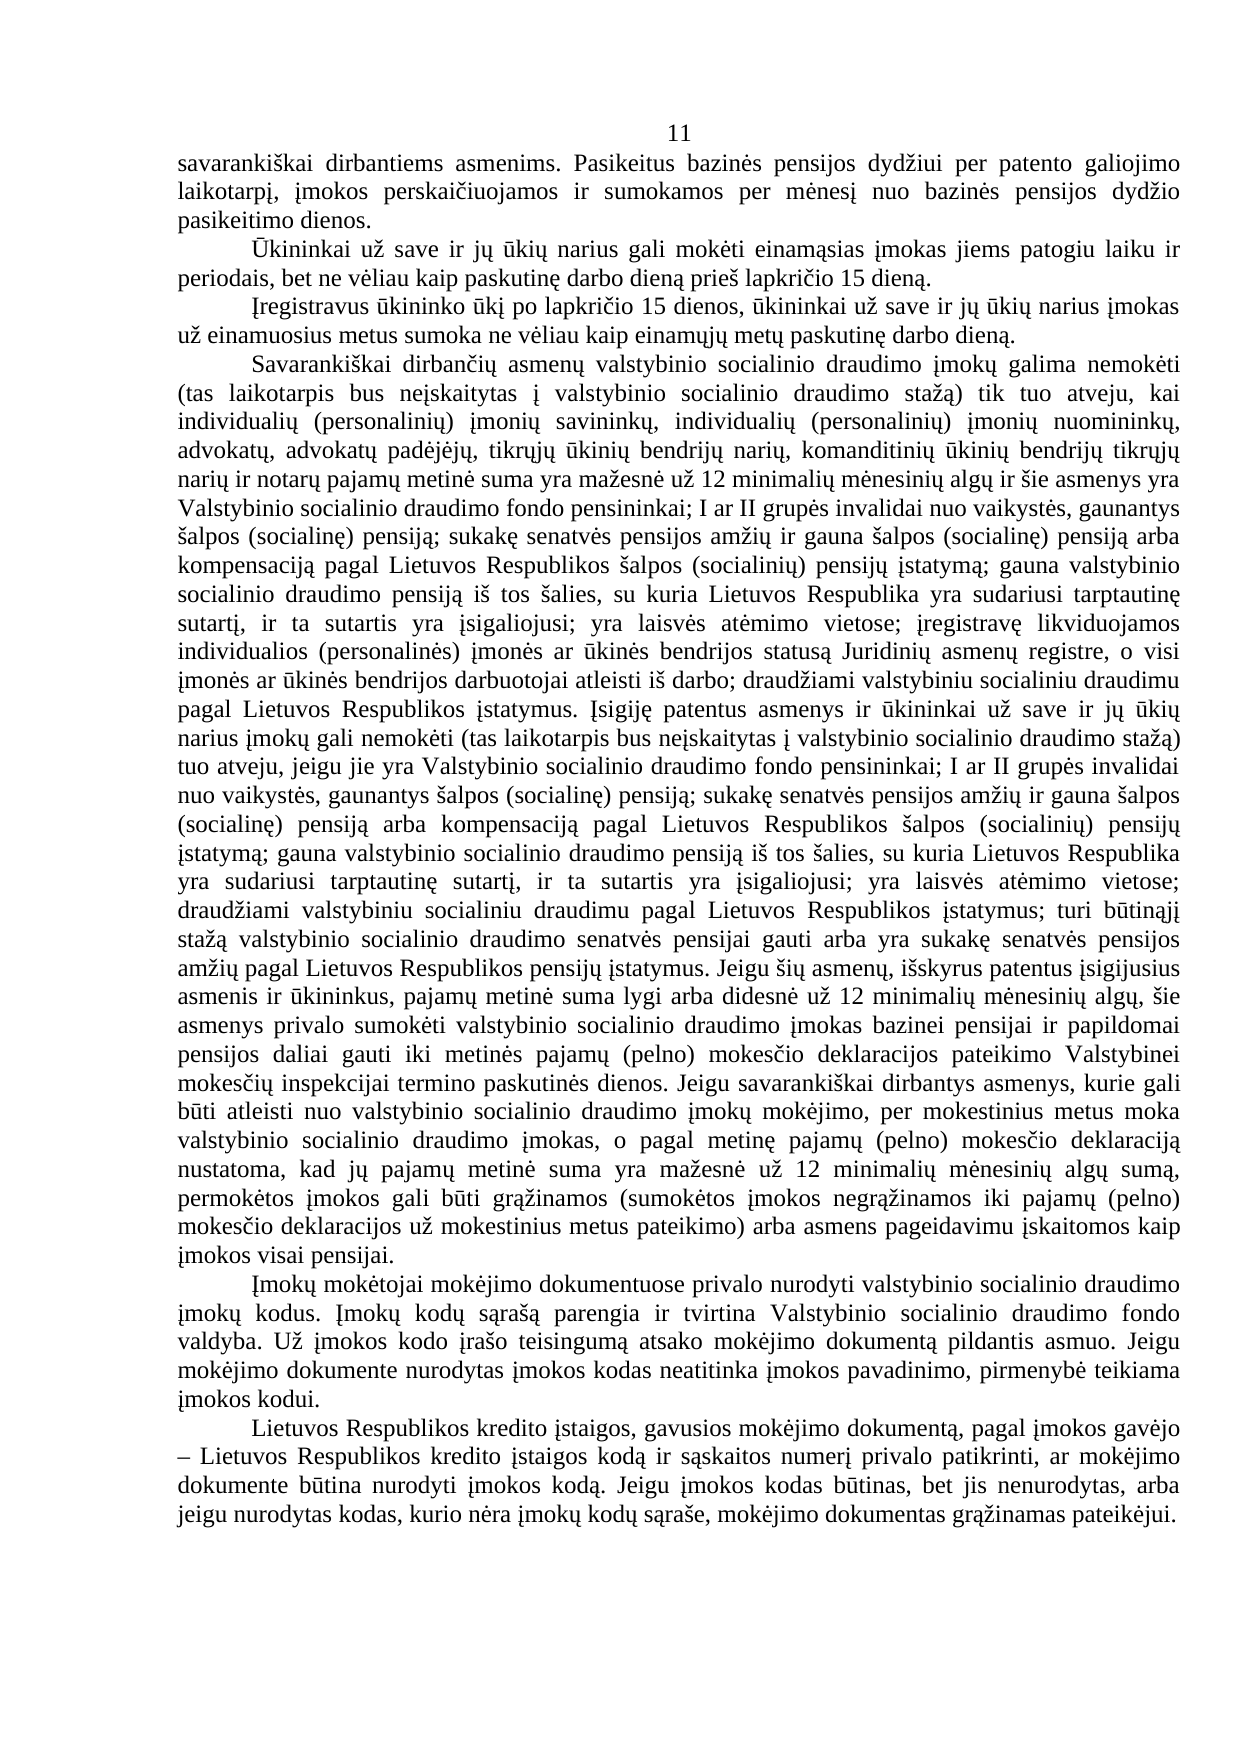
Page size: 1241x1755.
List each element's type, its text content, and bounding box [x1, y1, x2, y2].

text Lietuvos Respublikos kredito įstaigos, gavusios mokėjimo dokumentą, pagal įmokos gavėjo – Lietuvos Respublikos kredito įstaigos kodą ir sąskaitos numerį privalo patikrinti, ar mokėjimo dokumente būtina nurodyti įmokos kodą. Jeigu įmokos kodas būtinas, bet jis nenurodytas, arba jeigu nurodytas kodas, kurio nėra įmokų kodų sąraše, mokėjimo dokumentas grąžinamas pateikėjui. [177, 1413, 1181, 1528]
text Savarankiškai dirbančių asmenų valstybinio socialinio draudimo įmokų galima nemokėti (tas laikotarpis bus neįskaitytas į valstybinio socialinio draudimo stažą) tik tuo atveju, kai individualių (personalinių) įmonių savininkų, individualių (personalinių) įmonių nuomininkų, advokatų, advokatų padėjėjų, tikrųjų ūkinių bendrijų narių, komanditinių ūkinių bendrijų tikrųjų narių ir notarų pajamų metinė suma yra mažesnė už 12 minimalių mėnesinių algų ir šie asmenys yra Valstybinio socialinio draudimo fondo pensininkai; I ar II grupės invalidai nuo vaikystės, gaunantys šalpos (socialinę) pensiją; sukakę senatvės pensijos amžių ir gauna šalpos (socialinę) pensiją arba kompensaciją pagal Lietuvos Respublikos šalpos (socialinių) pensijų įstatymą; gauna valstybinio socialinio draudimo pensiją iš tos šalies, su kuria Lietuvos Respublika yra sudariusi tarptautinę sutartį, ir ta sutartis yra įsigaliojusi; yra laisvės atėmimo vietose; įregistravę likviduojamos individualios (personalinės) įmonės ar ūkinės bendrijos statusą Juridinių asmenų registre, o visi įmonės ar ūkinės bendrijos darbuotojai atleisti iš darbo; draudžiami valstybiniu socialiniu draudimu pagal Lietuvos Respublikos įstatymus. Įsigiję patentus asmenys ir ūkininkai už save ir jų ūkių narius įmokų gali nemokėti (tas laikotarpis bus neįskaitytas į valstybinio socialinio draudimo stažą) tuo atveju, jeigu jie yra Valstybinio socialinio draudimo fondo pensininkai; I ar II grupės invalidai nuo vaikystės, gaunantys šalpos (socialinę) pensiją; sukakę senatvės pensijos amžių ir gauna šalpos (socialinę) pensiją arba kompensaciją pagal Lietuvos Respublikos šalpos (socialinių) pensijų įstatymą; gauna valstybinio socialinio draudimo pensiją iš tos šalies, su kuria Lietuvos Respublika yra sudariusi tarptautinę sutartį, ir ta sutartis yra įsigaliojusi; yra laisvės atėmimo vietose; draudžiami valstybiniu socialiniu draudimu pagal Lietuvos Respublikos įstatymus; turi būtinąjį stažą valstybinio socialinio draudimo senatvės pensijai gauti arba yra sukakę senatvės pensijos amžių pagal Lietuvos Respublikos pensijų įstatymus. Jeigu šių asmenų, išskyrus patentus įsigijusius asmenis ir ūkininkus, pajamų metinė suma lygi arba didesnė už 12 minimalių mėnesinių algų, šie asmenys privalo sumokėti valstybinio socialinio draudimo įmokas bazinei pensijai ir papildomai pensijos daliai gauti iki metinės pajamų (pelno) mokesčio deklaracijos pateikimo Valstybinei mokesčių inspekcijai termino paskutinės dienos. Jeigu savarankiškai dirbantys asmenys, kurie gali būti atleisti nuo valstybinio socialinio draudimo įmokų mokėjimo, per mokestinius metus moka valstybinio socialinio draudimo įmokas, o pagal metinę pajamų (pelno) mokesčio deklaraciją nustatoma, kad jų pajamų metinė suma yra mažesnė už 12 minimalių mėnesinių algų sumą, permokėtos įmokos gali būti grąžinamos (sumokėtos įmokos negrąžinamos iki pajamų (pelno) mokesčio deklaracijos už mokestinius metus pateikimo) arba asmens pageidavimu įskaitomos kaip įmokos visai pensijai. [177, 349, 1181, 1269]
text savarankiškai dirbantiems asmenims. Pasikeitus bazinės pensijos dydžiui per patento galiojimo laikotarpį, įmokos perskaičiuojamos ir sumokamos per mėnesį nuo bazinės pensijos dydžio pasikeitimo dienos. [177, 148, 1181, 234]
text Įregistravus ūkininko ūkį po lapkričio 15 dienos, ūkininkai už save ir jų ūkių narius įmokas už einamuosius metus sumoka ne vėliau kaip einamųjų metų paskutinę darbo dieną. [177, 291, 1181, 349]
text Įmokų mokėtojai mokėjimo dokumentuose privalo nurodyti valstybinio socialinio draudimo įmokų kodus. Įmokų kodų sąrašą parengia ir tvirtina Valstybinio socialinio draudimo fondo valdyba. Už įmokos kodo įrašo teisingumą atsako mokėjimo dokumentą pildantis asmuo. Jeigu mokėjimo dokumente nurodytas įmokos kodas neatitinka įmokos pavadinimo, pirmenybė teikiama įmokos kodui. [177, 1269, 1181, 1413]
text Ūkininkai už save ir jų ūkių narius gali mokėti einamąsias įmokas jiems patogiu laiku ir periodais, bet ne vėliau kaip paskutinę darbo dieną prieš lapkričio 15 dieną. [177, 234, 1181, 291]
